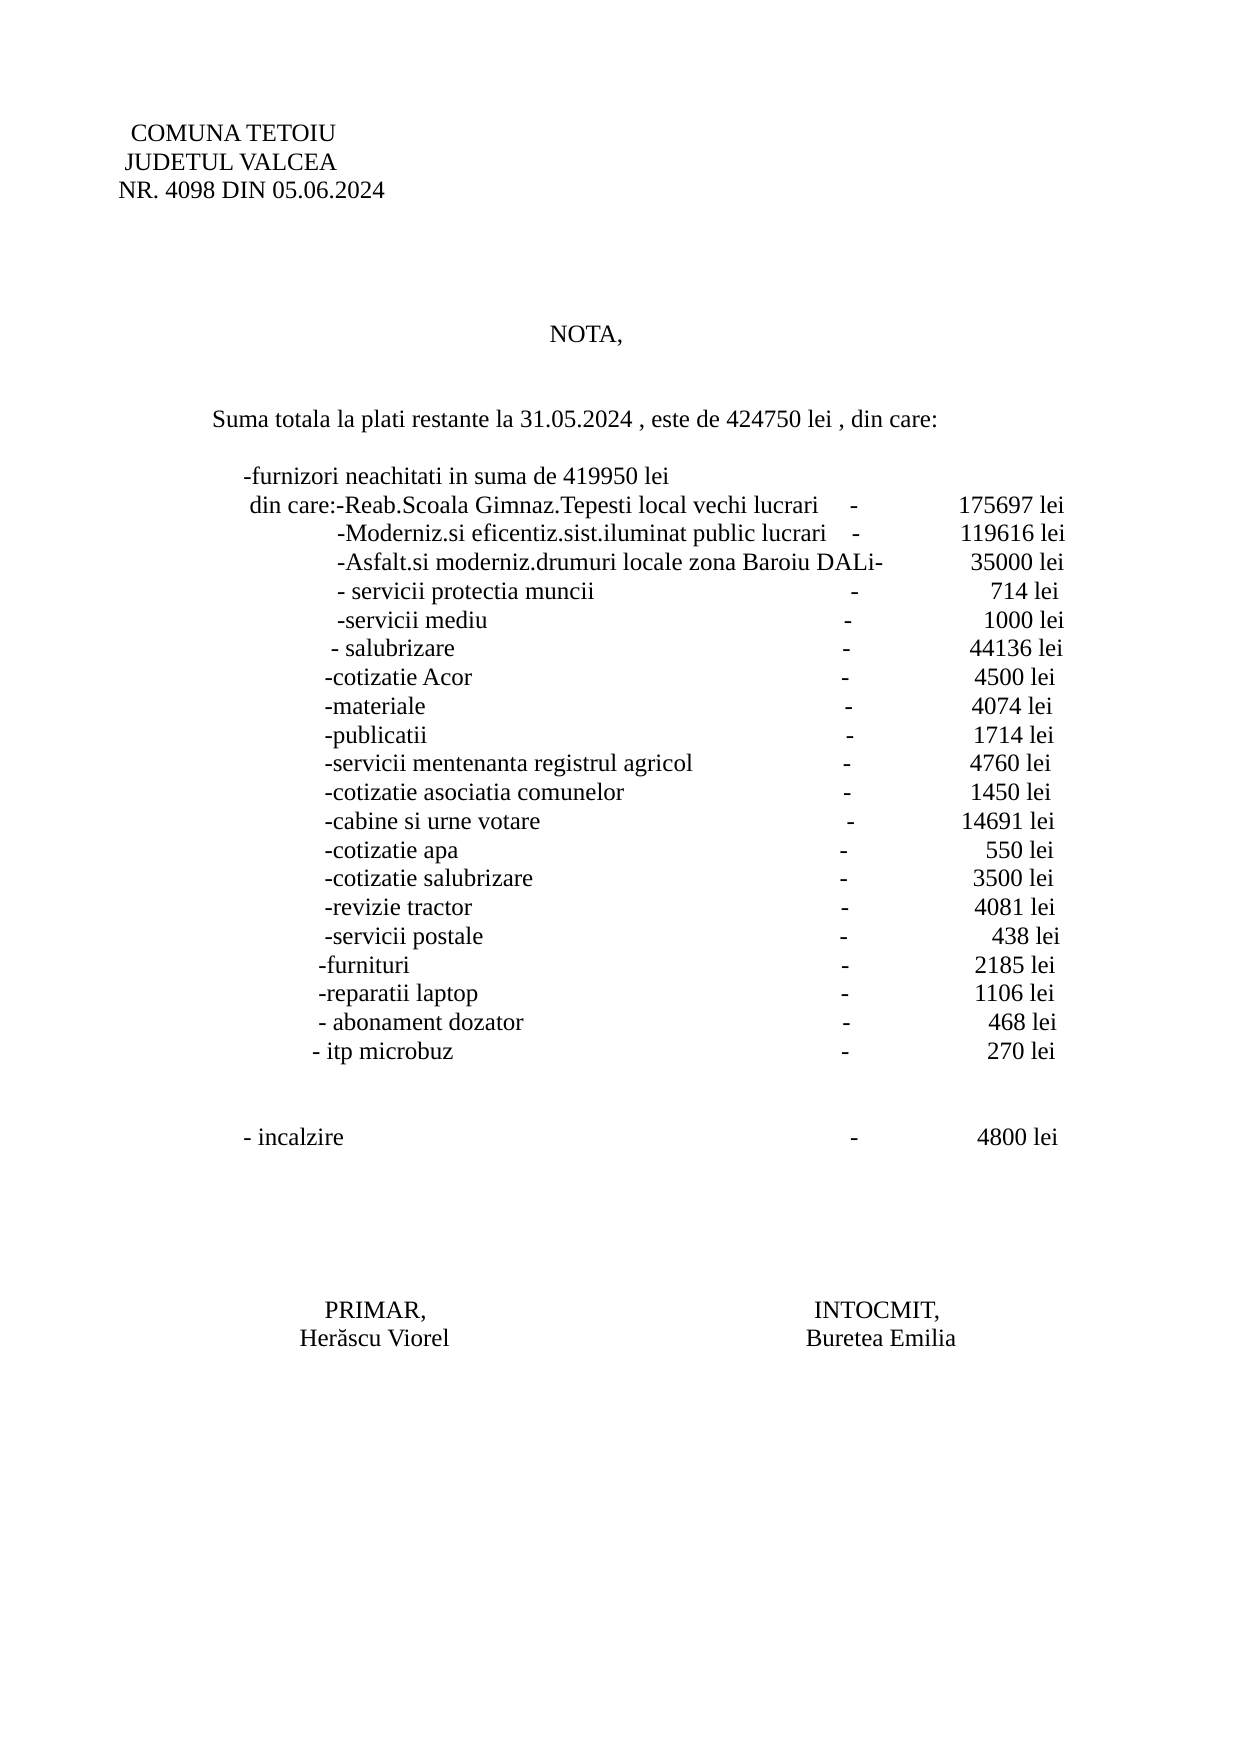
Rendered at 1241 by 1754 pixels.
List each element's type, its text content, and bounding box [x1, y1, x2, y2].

text -furnizori neachitati in suma de 419950 lei [118, 461, 1122, 490]
text -servicii mediu - 1000 lei [118, 605, 1122, 633]
text -cotizatie asociatia comunelor - 1450 lei [118, 777, 1122, 806]
text - abonament dozator - 468 lei [118, 1007, 1122, 1036]
text - incalzire - 4800 lei [118, 1122, 1122, 1151]
text -servicii mentenanta registrul agricol - 4760 lei [118, 748, 1122, 777]
text din care:-Reab.Scoala Gimnaz.Tepesti local vechi lucrari - 175697 lei [118, 490, 1122, 518]
text - salubrizare - 44136 lei [118, 633, 1122, 662]
text - servicii protectia muncii - 714 lei [118, 576, 1122, 605]
text -Asfalt.si moderniz.drumuri locale zona Baroiu DALi- 35000 lei [118, 547, 1122, 576]
text PRIMAR, INTOCMIT, [118, 1295, 1122, 1323]
text JUDETUL VALCEA [118, 147, 1122, 176]
text Herăscu Viorel Buretea Emilia [118, 1323, 1122, 1352]
text -cabine si urne votare - 14691 lei [118, 806, 1122, 835]
text NOTA, [118, 319, 1122, 348]
text -Moderniz.si eficentiz.sist.iluminat public lucrari - 119616 lei [118, 518, 1122, 547]
text -servicii postale - 438 lei [118, 921, 1122, 950]
text -materiale - 4074 lei [118, 691, 1122, 720]
text NR. 4098 DIN 05.06.2024 [118, 176, 1122, 204]
text -furnituri - 2185 lei [118, 950, 1122, 978]
text Suma totala la plati restante la 31.05.2024 , este de 424750 lei , din care: [118, 404, 1122, 433]
text -cotizatie salubrizare - 3500 lei [118, 863, 1122, 892]
text -cotizatie apa - 550 lei [118, 835, 1122, 863]
text COMUNA TETOIU [118, 118, 1122, 147]
text -revizie tractor - 4081 lei [118, 892, 1122, 921]
text -reparatii laptop - 1106 lei [118, 978, 1122, 1007]
text -cotizatie Acor - 4500 lei [118, 662, 1122, 691]
text -publicatii - 1714 lei [118, 720, 1122, 748]
text - itp microbuz - 270 lei [118, 1036, 1122, 1065]
